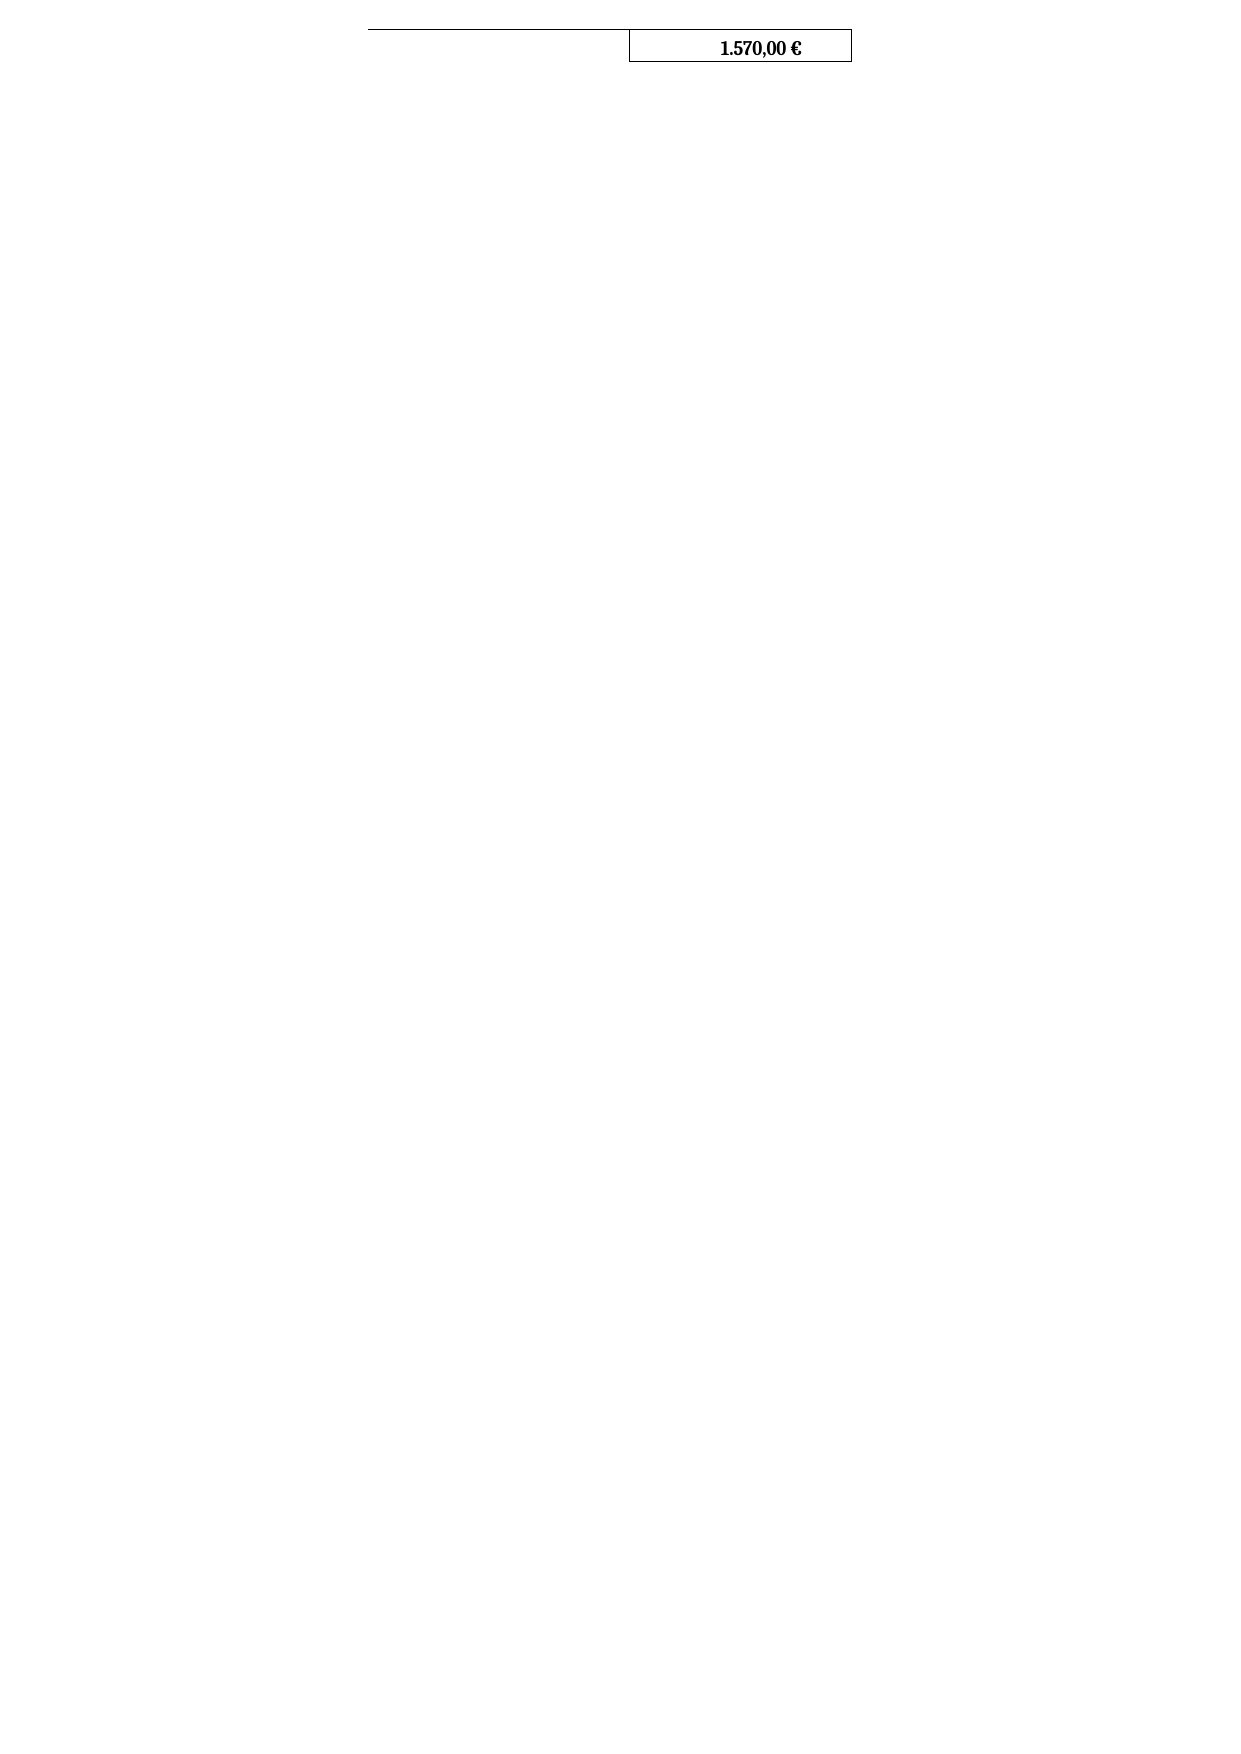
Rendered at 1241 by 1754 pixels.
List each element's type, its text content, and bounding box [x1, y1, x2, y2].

table_cell 1.570,00 € [630, 30, 851, 61]
table_cell [368, 30, 629, 61]
